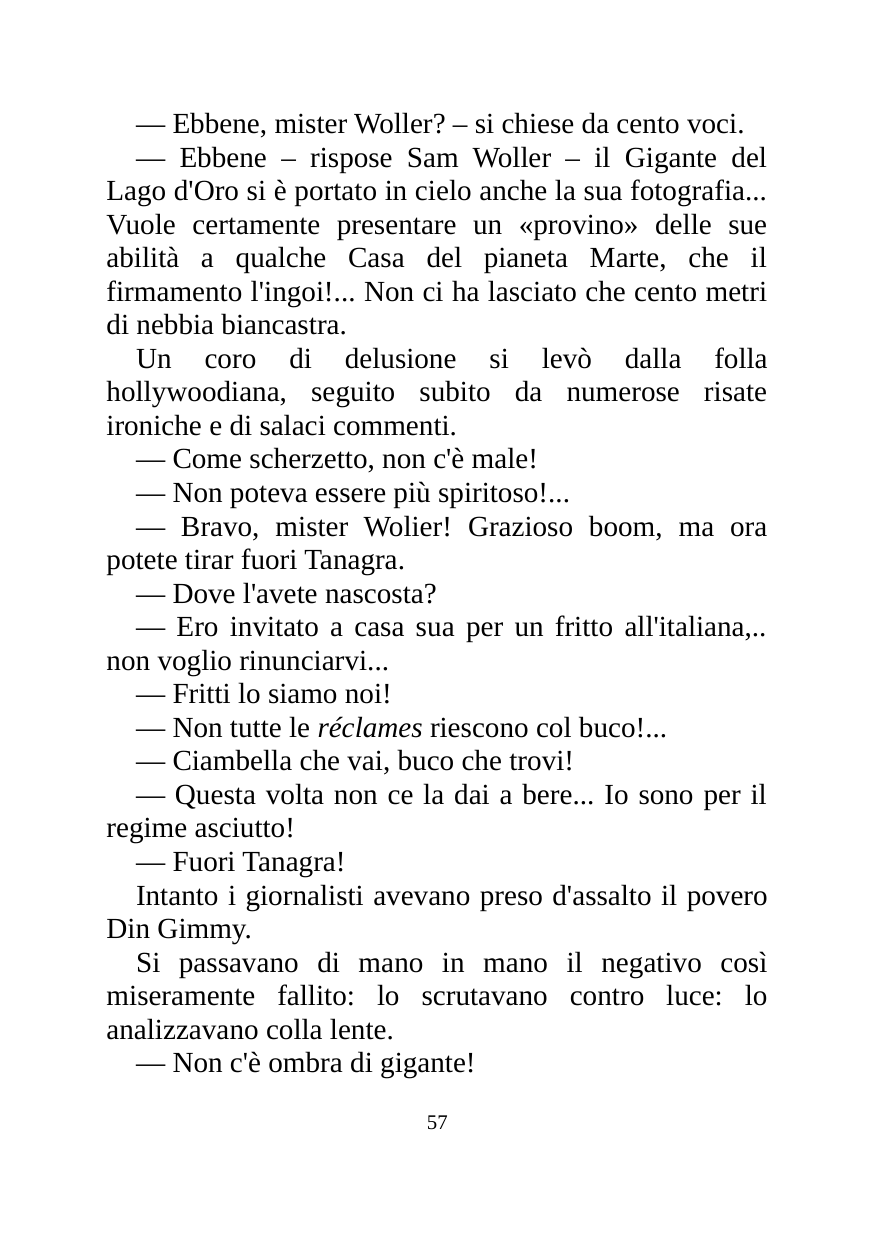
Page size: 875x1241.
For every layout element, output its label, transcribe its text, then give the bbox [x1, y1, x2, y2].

text — Bravo, mister Wolier! Grazioso boom, ma ora potete tirar fuori Tanagra. [106, 509, 768, 576]
text — Ciambella che vai, buco che trovi! [106, 743, 768, 777]
text — Fuori Tanagra! [106, 844, 768, 878]
text Un coro di delusione si levò dalla folla hollywoodiana, seguito subito da numerose risate ironiche e di salaci commenti. [106, 341, 768, 442]
text — Ebbene, mister Woller? – si chiese da cento voci. [106, 106, 768, 140]
text — Ero invitato a casa sua per un fritto all'italiana,.. non voglio rinunciarvi... [106, 609, 768, 676]
text — Non poteva essere più spiritoso!... [106, 475, 768, 509]
text Intanto i giornalisti avevano preso d'assalto il povero Din Gimmy. [106, 878, 768, 945]
text Si passavano di mano in mano il negativo così miseramente fallito: lo scrutavano contro luce: lo analizzavano colla lente. [106, 945, 768, 1045]
text — Ebbene – rispose Sam Woller – il Gigante del Lago d'Oro si è portato in cielo anche la sua fotografia... Vuole certamente presentare un «provino» delle sue abilità a qualche Casa del pianeta Marte, che il firmamento l'ingoi!... Non ci ha lasciato che cento metri di nebbia biancastra. [106, 140, 768, 341]
text — Non tutte le réclames riescono col buco!... [106, 710, 768, 743]
text — Non c'è ombra di gigante! [106, 1045, 768, 1079]
text — Fritti lo siamo noi! [106, 676, 768, 710]
text — Come scherzetto, non c'è male! [106, 442, 768, 475]
text — Dove l'avete nascosta? [106, 576, 768, 609]
text — Questa volta non ce la dai a bere... Io sono per il regime asciutto! [106, 777, 768, 844]
